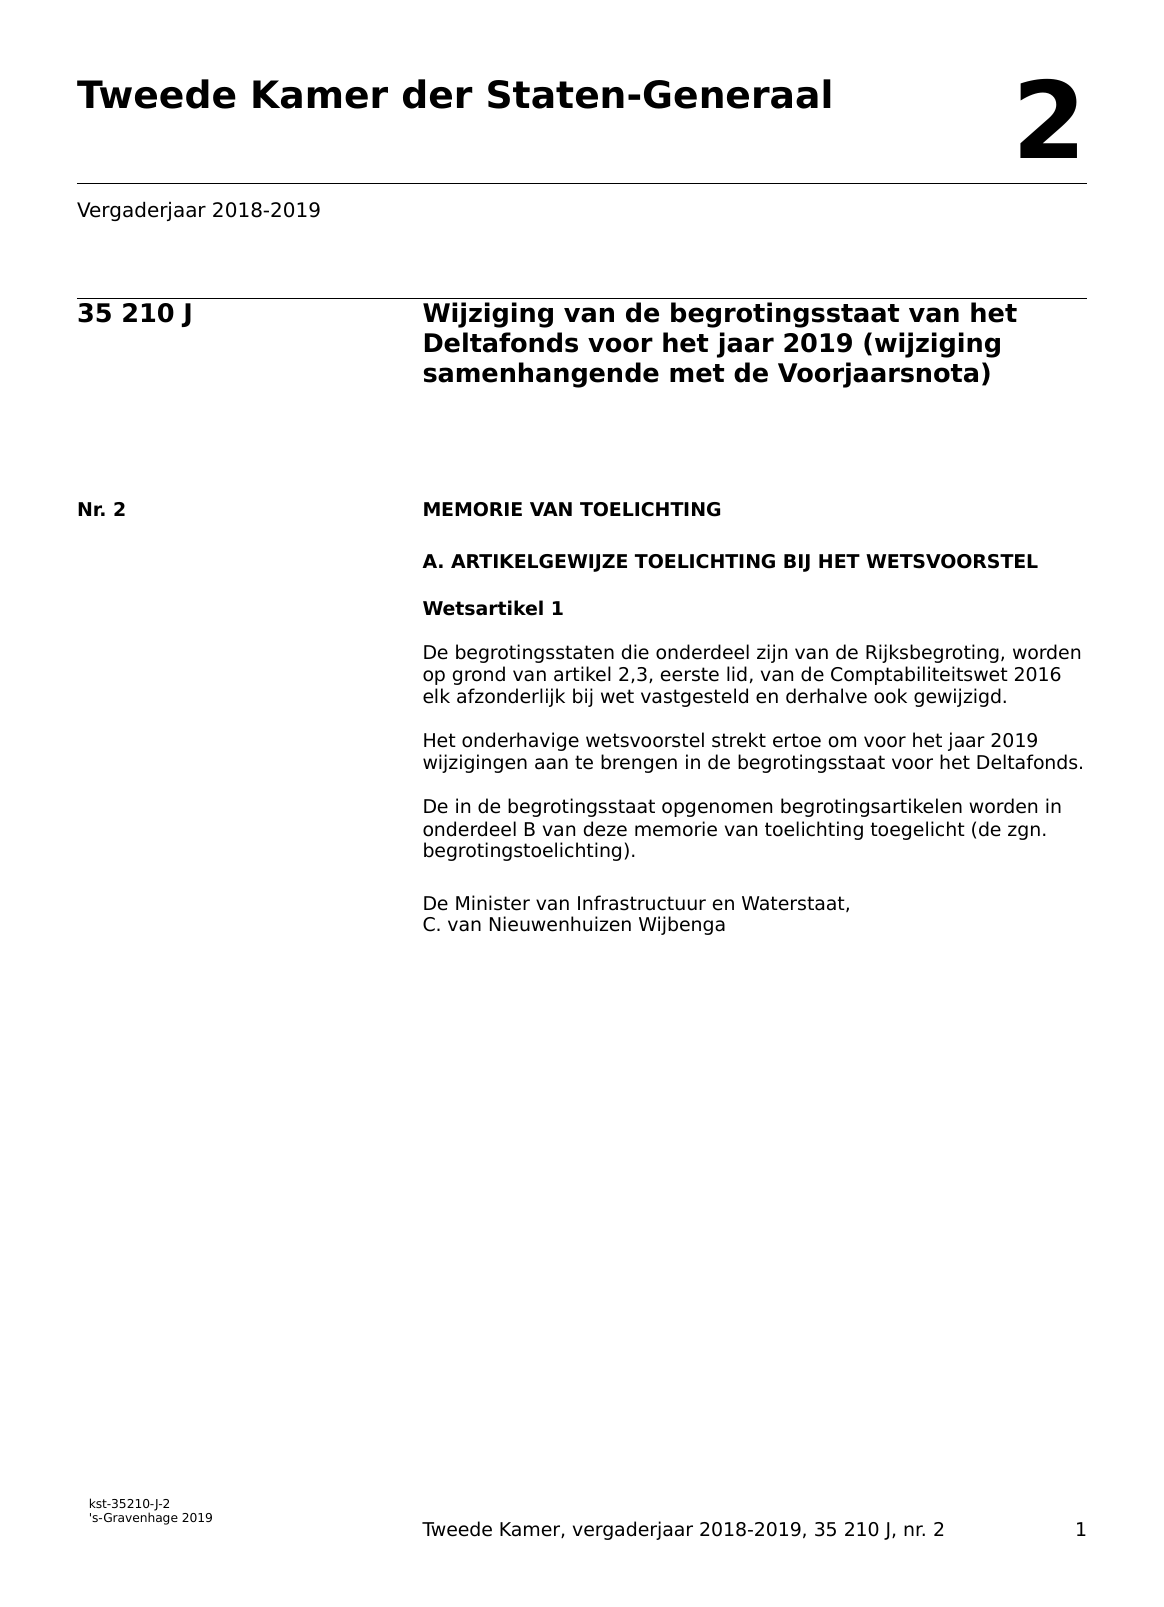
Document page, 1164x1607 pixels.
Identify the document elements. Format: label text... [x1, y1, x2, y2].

subtitle 35 210 J Wijziging van de begrotingsstaat van het Deltafonds voor het jaar 2019 (wijziging samenhangende met de Voorjaarsnota) [77, 299, 1087, 388]
text De in de begrotingsstaat opgenomen begrotingsartikelen worden in onderdeel B van deze memorie van toelichting toegelicht (de zgn. begrotingstoelichting). [422, 796, 1087, 862]
table_header 2 [886, 59, 1087, 183]
text kst-35210-J-2 [88, 1497, 323, 1511]
text 's-Gravenhage 2019 [88, 1511, 323, 1525]
subtitle A. ARTIKELGEWIJZE TOELICHTING BIJ HET WETSVOORSTEL [422, 551, 1087, 573]
subtitle Wetsartikel 1 [422, 598, 1087, 620]
table_header Tweede Kamer der Staten-Generaal [77, 59, 886, 183]
subtitle Nr. 2 MEMORIE VAN TOELICHTING [77, 499, 1087, 521]
text Het onderhavige wetsvoorstel strekt ertoe om voor het jaar 2019 wijzigingen aan te brengen in de begrotingsstaat voor het Deltafonds. [422, 730, 1087, 774]
text De begrotingsstaten die onderdeel zijn van de Rijksbegroting, worden op grond van artikel 2,3, eerste lid, van de Comptabiliteitswet 2016 elk afzonderlijk bij wet vastgesteld en derhalve ook gewijzigd. [422, 642, 1087, 708]
table_cell Vergaderjaar 2018-2019 [77, 184, 1087, 298]
text De Minister van Infrastructuur en Waterstaat, C. van Nieuwenhuizen Wijbenga [422, 892, 1087, 936]
